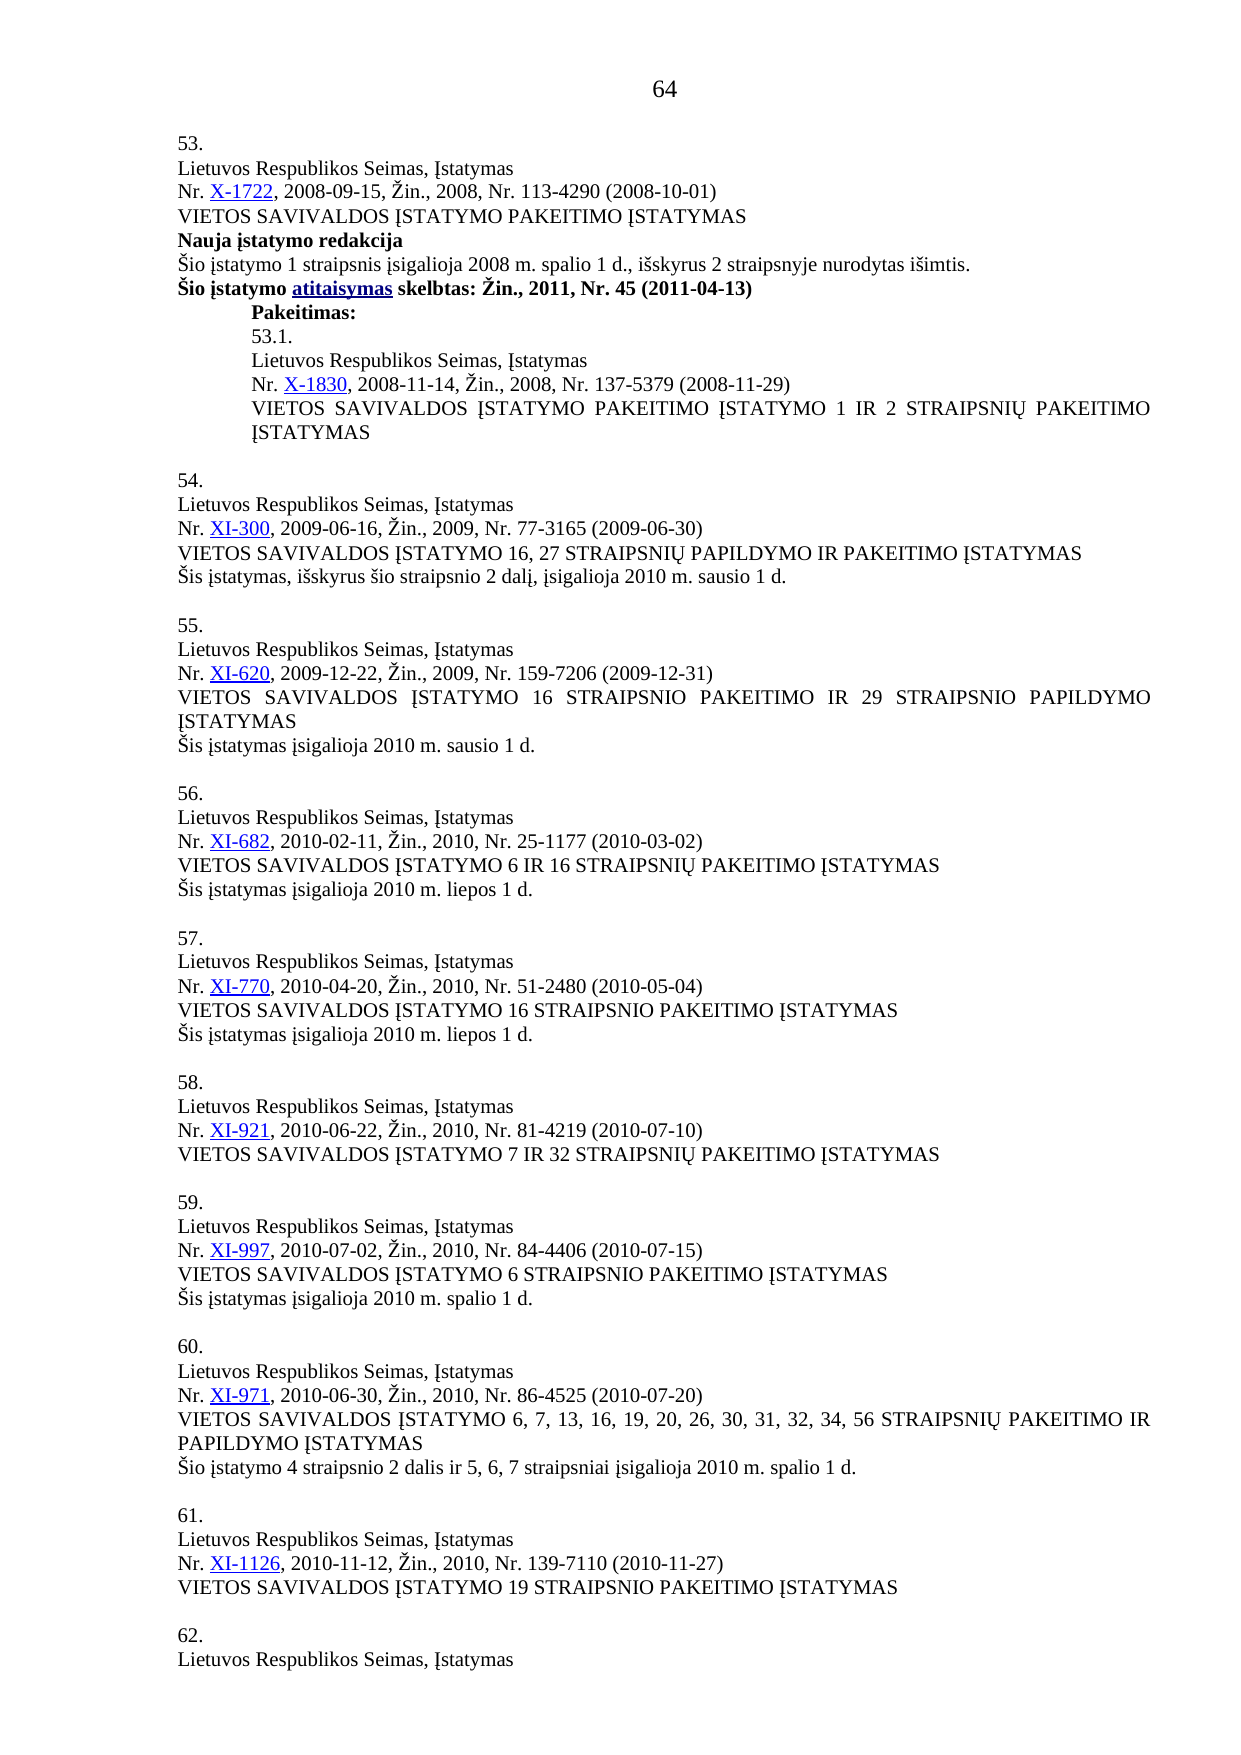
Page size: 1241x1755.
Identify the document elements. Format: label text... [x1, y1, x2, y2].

text VIETOS SAVIVALDOS ĮSTATYMO 6, 7, 13, 16, 19, 20, 26, 30, 31, 32, 34, 56 STRAIPSNIŲ PAKEITIMO IR PAPILDYMO ĮSTATYMAS [177, 1407, 1152, 1455]
text Nr. XI-770, 2010-04-20, Žin., 2010, Nr. 51-2480 (2010-05-04) [177, 973, 1152, 998]
text 56. [177, 781, 1152, 805]
text Lietuvos Respublikos Seimas, Įstatymas [177, 492, 1152, 516]
text 53. [177, 131, 1152, 155]
text Šio įstatymo atitaisymas skelbtas: Žin., 2011, Nr. 45 (2011-04-13) [177, 276, 1152, 300]
text Nauja įstatymo redakcija [177, 228, 1152, 252]
text Šio įstatymo 4 straipsnio 2 dalis ir 5, 6, 7 straipsniai įsigalioja 2010 m. spalio 1 d. [177, 1455, 1152, 1479]
text 54. [177, 468, 1152, 492]
text 53.1. [177, 324, 1152, 348]
text Lietuvos Respublikos Seimas, Įstatymas [177, 1527, 1152, 1551]
text Šis įstatymas įsigalioja 2010 m. sausio 1 d. [177, 733, 1152, 757]
text Nr. X-1830, 2008-11-14, Žin., 2008, Nr. 137-5379 (2008-11-29) [177, 372, 1152, 396]
text Lietuvos Respublikos Seimas, Įstatymas [177, 1214, 1152, 1238]
text Šis įstatymas, išskyrus šio straipsnio 2 dalį, įsigalioja 2010 m. sausio 1 d. [177, 564, 1152, 588]
text 55. [177, 613, 1152, 637]
text Lietuvos Respublikos Seimas, Įstatymas [177, 637, 1152, 661]
text VIETOS SAVIVALDOS ĮSTATYMO 16 STRAIPSNIO PAKEITIMO ĮSTATYMAS [177, 998, 1152, 1022]
text Nr. XI-1126, 2010-11-12, Žin., 2010, Nr. 139-7110 (2010-11-27) [177, 1551, 1152, 1575]
text Lietuvos Respublikos Seimas, Įstatymas [177, 155, 1152, 179]
text Šis įstatymas įsigalioja 2010 m. liepos 1 d. [177, 1022, 1152, 1046]
text Nr. XI-682, 2010-02-11, Žin., 2010, Nr. 25-1177 (2010-03-02) [177, 829, 1152, 853]
text Nr. X-1722, 2008-09-15, Žin., 2008, Nr. 113-4290 (2008-10-01) [177, 179, 1152, 203]
text Šio įstatymo 1 straipsnis įsigalioja 2008 m. spalio 1 d., išskyrus 2 straipsnyje nurodytas išimtis. [177, 252, 1152, 276]
text Nr. XI-620, 2009-12-22, Žin., 2009, Nr. 159-7206 (2009-12-31) [177, 661, 1152, 685]
text 62. [177, 1623, 1152, 1647]
text 61. [177, 1503, 1152, 1527]
text Lietuvos Respublikos Seimas, Įstatymas [177, 348, 1152, 372]
text Nr. XI-300, 2009-06-16, Žin., 2009, Nr. 77-3165 (2009-06-30) [177, 516, 1152, 540]
text Šis įstatymas įsigalioja 2010 m. spalio 1 d. [177, 1286, 1152, 1310]
text VIETOS SAVIVALDOS ĮSTATYMO 6 STRAIPSNIO PAKEITIMO ĮSTATYMAS [177, 1262, 1152, 1286]
text 57. [177, 925, 1152, 949]
text VIETOS SAVIVALDOS ĮSTATYMO 16 STRAIPSNIO PAKEITIMO IR 29 STRAIPSNIO PAPILDYMO ĮSTATYMAS [177, 685, 1152, 733]
text Šis įstatymas įsigalioja 2010 m. liepos 1 d. [177, 877, 1152, 901]
text Lietuvos Respublikos Seimas, Įstatymas [177, 1647, 1152, 1671]
text VIETOS SAVIVALDOS ĮSTATYMO PAKEITIMO ĮSTATYMAS [177, 203, 1152, 228]
text VIETOS SAVIVALDOS ĮSTATYMO 6 IR 16 STRAIPSNIŲ PAKEITIMO ĮSTATYMAS [177, 853, 1152, 877]
text VIETOS SAVIVALDOS ĮSTATYMO 19 STRAIPSNIO PAKEITIMO ĮSTATYMAS [177, 1575, 1152, 1599]
text Lietuvos Respublikos Seimas, Įstatymas [177, 1358, 1152, 1383]
text VIETOS SAVIVALDOS ĮSTATYMO PAKEITIMO ĮSTATYMO 1 IR 2 STRAIPSNIŲ PAKEITIMO ĮSTATYMAS [251, 396, 1152, 444]
text VIETOS SAVIVALDOS ĮSTATYMO 16, 27 STRAIPSNIŲ PAPILDYMO IR PAKEITIMO ĮSTATYMAS [177, 540, 1152, 564]
text Lietuvos Respublikos Seimas, Įstatymas [177, 805, 1152, 829]
text Nr. XI-997, 2010-07-02, Žin., 2010, Nr. 84-4406 (2010-07-15) [177, 1238, 1152, 1262]
text Lietuvos Respublikos Seimas, Įstatymas [177, 949, 1152, 973]
text 58. [177, 1070, 1152, 1094]
text Nr. XI-971, 2010-06-30, Žin., 2010, Nr. 86-4525 (2010-07-20) [177, 1383, 1152, 1407]
text 59. [177, 1190, 1152, 1214]
text 60. [177, 1334, 1152, 1358]
text Nr. XI-921, 2010-06-22, Žin., 2010, Nr. 81-4219 (2010-07-10) [177, 1118, 1152, 1142]
text Pakeitimas: [177, 300, 1152, 324]
text VIETOS SAVIVALDOS ĮSTATYMO 7 IR 32 STRAIPSNIŲ PAKEITIMO ĮSTATYMAS [177, 1142, 1152, 1166]
text Lietuvos Respublikos Seimas, Įstatymas [177, 1094, 1152, 1118]
